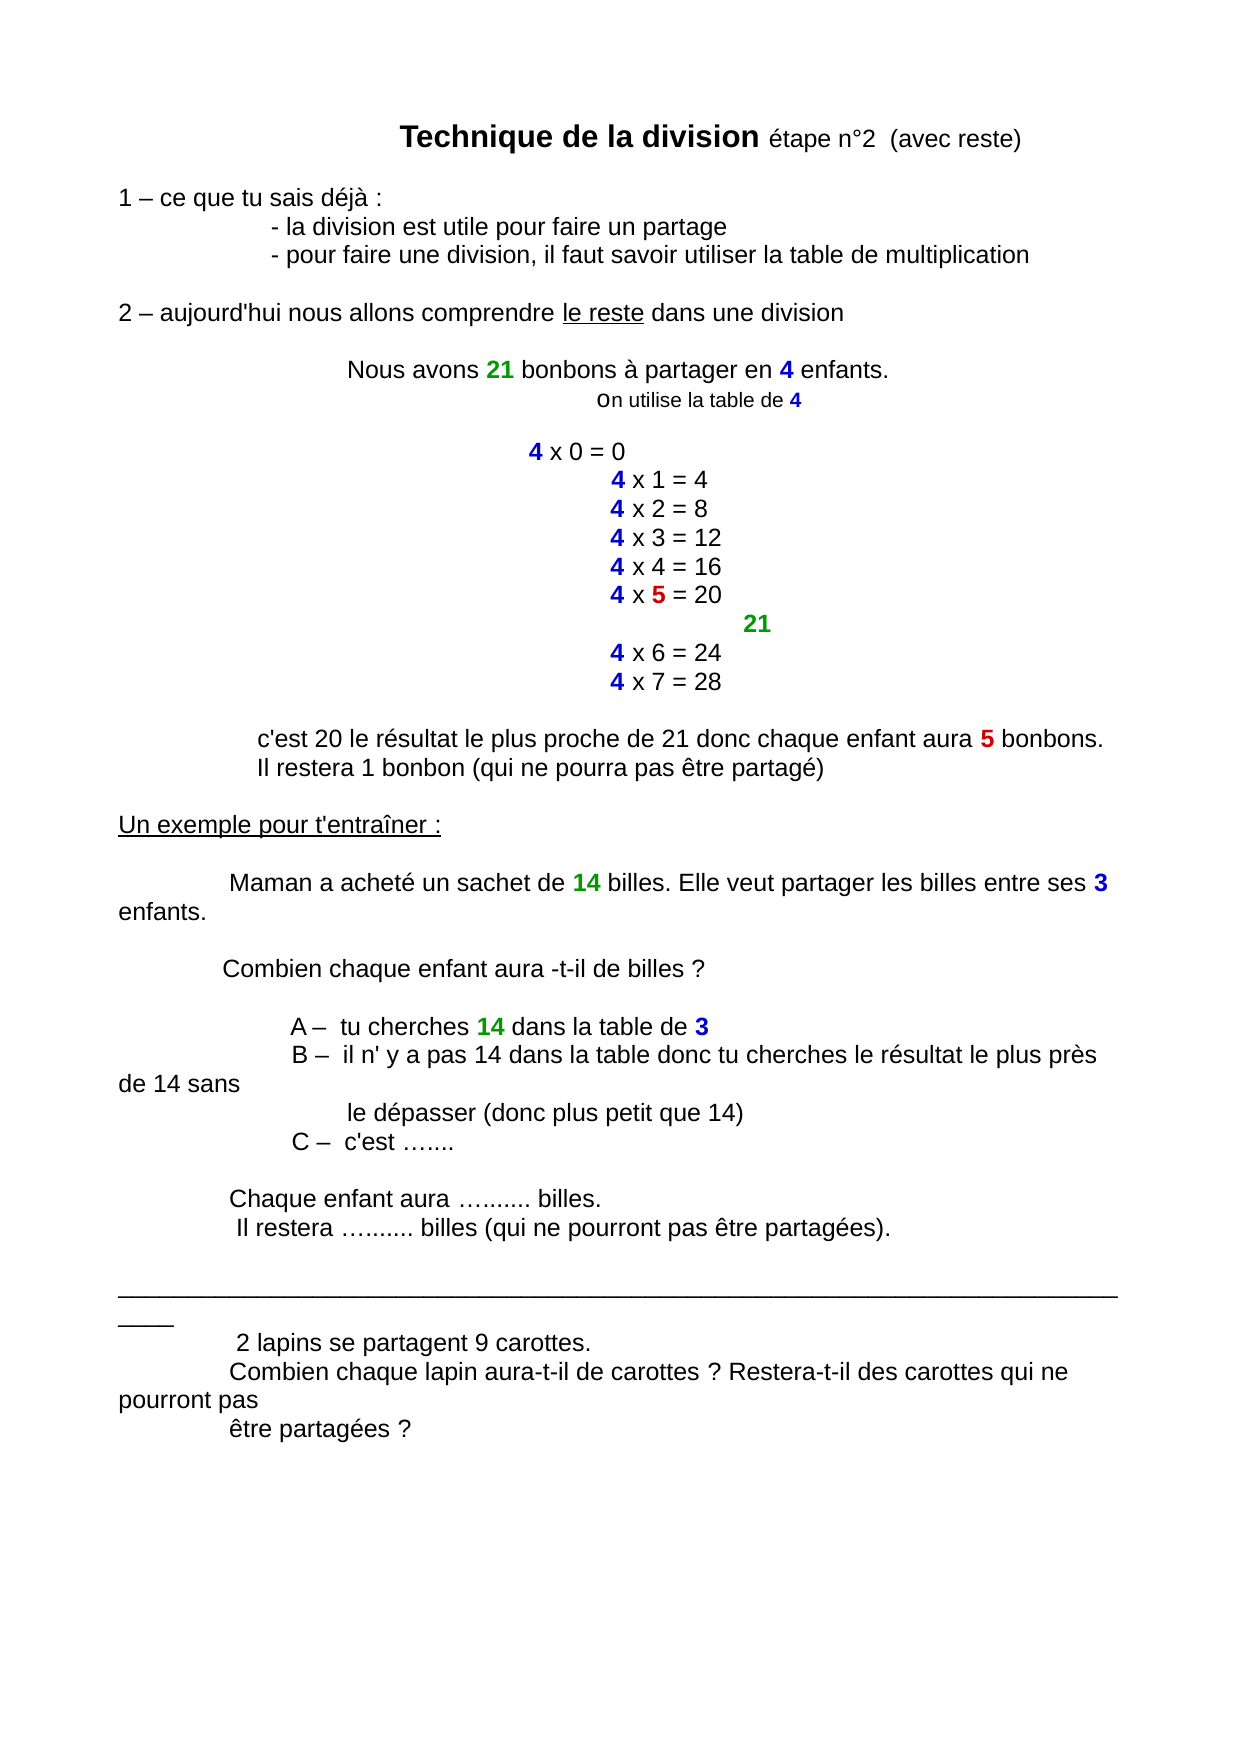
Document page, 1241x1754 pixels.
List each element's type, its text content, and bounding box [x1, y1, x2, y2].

text C – c'est ….... [118, 1127, 1122, 1156]
text B – il n' y a pas 14 dans la table donc tu cherches le résultat le plus près de 14 sans [118, 1041, 1122, 1098]
text Maman a acheté un sachet de 14 billes. Elle veut partager les billes entre ses 3 enfants. [118, 868, 1122, 926]
list - pour faire une division, il faut savoir utiliser la table de multiplication [118, 240, 1122, 269]
text 2 lapins se partagent 9 carottes. [118, 1328, 1122, 1357]
list - la division est utile pour faire un partage [118, 212, 1122, 240]
text 4 x 5 = 20 [118, 581, 1122, 609]
text Il restera …....... billes (qui ne pourront pas être partagées). [118, 1213, 1122, 1242]
text être partagées ? [118, 1414, 1122, 1443]
text ____________________________________________________________________________ [118, 1242, 1122, 1328]
text c'est 20 le résultat le plus proche de 21 donc chaque enfant aura 5 bonbons. [118, 724, 1122, 753]
text Il restera 1 bonbon (qui ne pourra pas être partagé) [118, 753, 1122, 782]
text 4 x 3 = 12 [118, 523, 1122, 552]
text Un exemple pour t'entraîner : [118, 811, 1122, 839]
text Chaque enfant aura …....... billes. [118, 1184, 1122, 1213]
text on utilise la table de 4 [118, 384, 1122, 413]
text Combien chaque enfant aura -t-il de billes ? [118, 954, 1122, 983]
text Nous avons 21 bonbons à partager en 4 enfants. [118, 355, 1122, 384]
list 2 – aujourd'hui nous allons comprendre le reste dans une division [118, 298, 1122, 327]
text Technique de la division étape n°2 (avec reste) [118, 118, 1122, 154]
text 4 x 2 = 8 [118, 494, 1122, 523]
text 4 x 6 = 24 [118, 638, 1122, 667]
text 4 x 7 = 28 [118, 667, 1122, 696]
text A – tu cherches 14 dans la table de 3 [118, 1012, 1122, 1041]
text 21 [118, 609, 1122, 638]
text 4 x 4 = 16 [118, 552, 1122, 581]
text le dépasser (donc plus petit que 14) [118, 1098, 1122, 1127]
text 4 x 0 = 0 [118, 437, 1122, 466]
text Combien chaque lapin aura-t-il de carottes ? Restera-t-il des carottes qui ne pourront pas [118, 1357, 1122, 1414]
text 4 x 1 = 4 [118, 466, 1122, 494]
text 1 – ce que tu sais déjà : [118, 183, 1122, 212]
